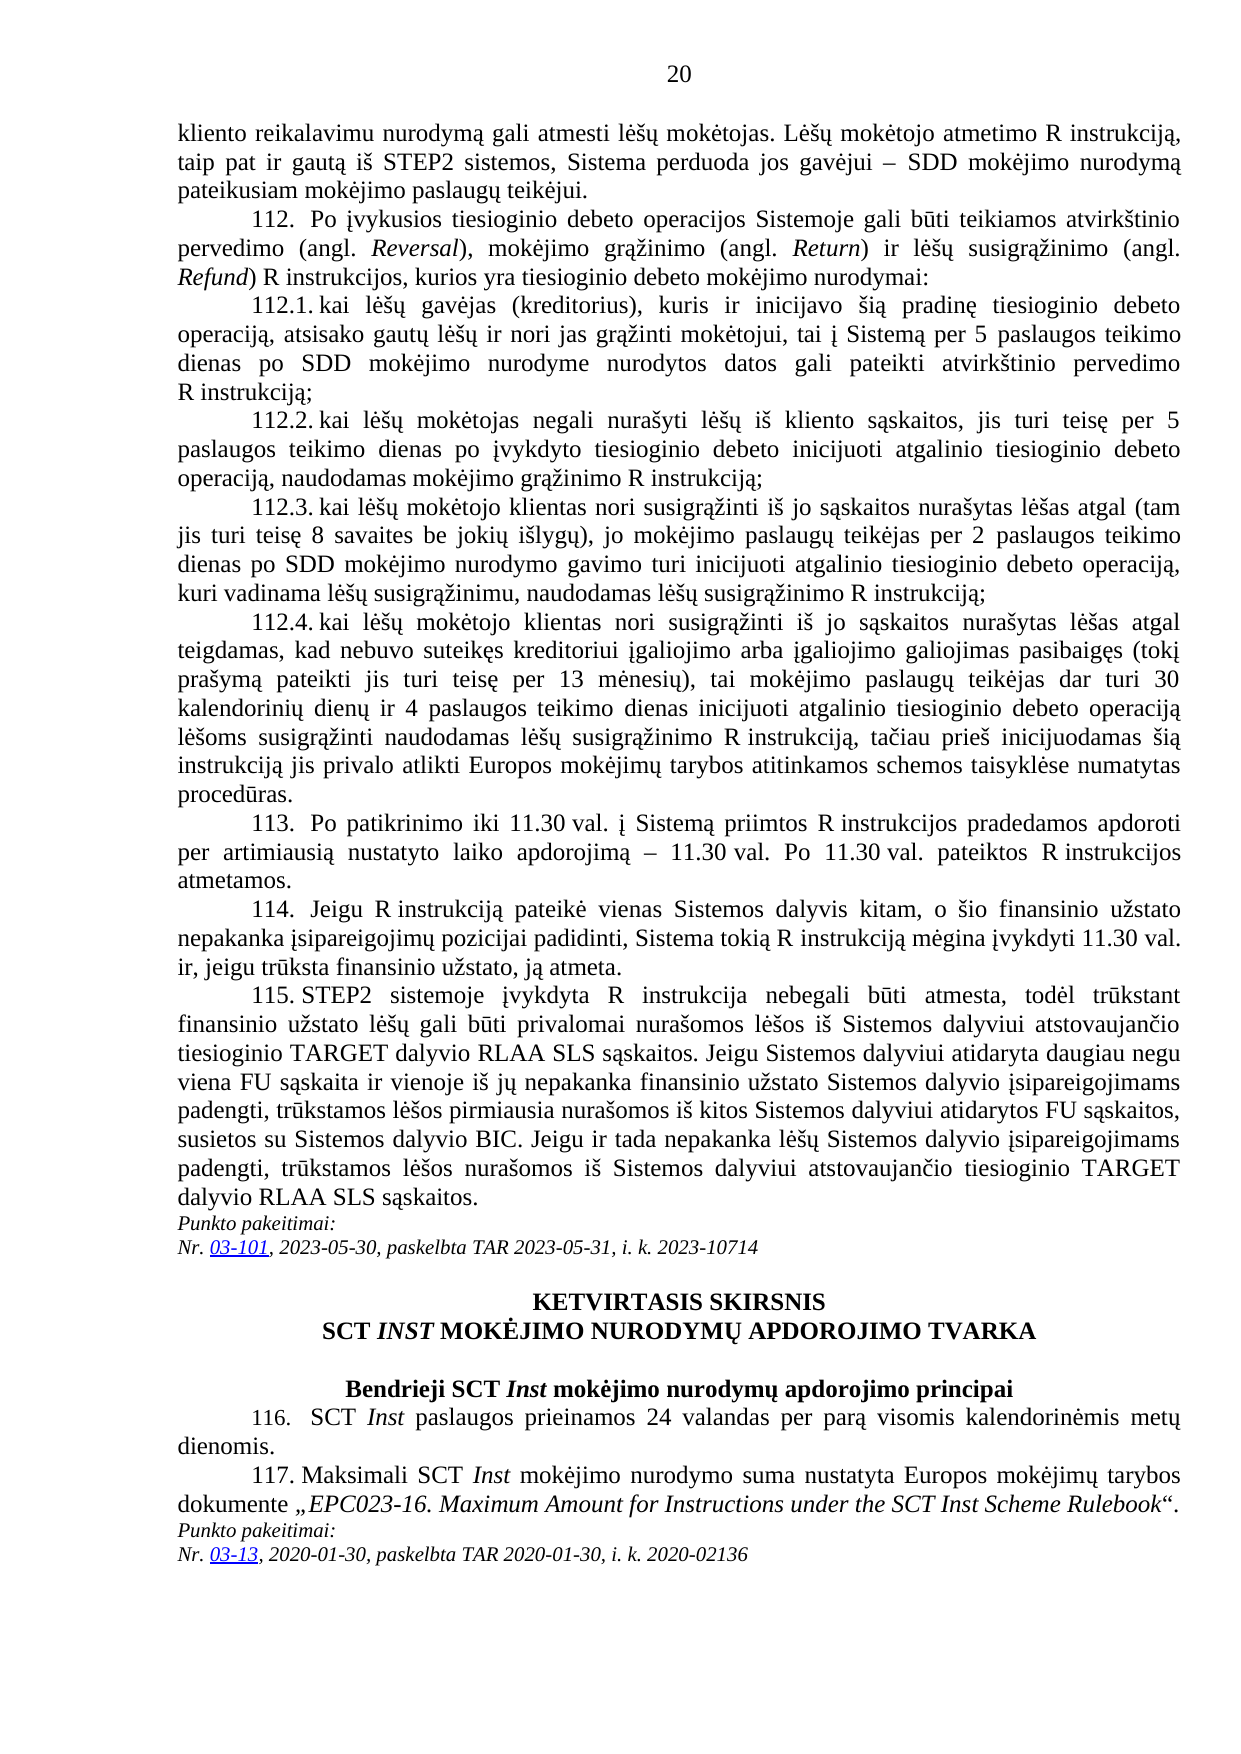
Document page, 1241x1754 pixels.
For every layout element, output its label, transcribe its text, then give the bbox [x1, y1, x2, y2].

text 112.1. kai lėšų gavėjas (kreditorius), kuris ir inicijavo šią pradinę tiesioginio debeto operaciją, atsisako gautų lėšų ir nori jas grąžinti mokėtojui, tai į Sistemą per 5 paslaugos teikimo dienas po SDD mokėjimo nurodyme nurodytos datos gali pateikti atvirkštinio pervedimo R instrukciją; [177, 291, 1181, 406]
text Nr. 03-101, 2023-05-30, paskelbta TAR 2023-05-31, i. k. 2023-10714 [177, 1235, 1181, 1259]
text 112.3. kai lėšų mokėtojo klientas nori susigrąžinti iš jo sąskaitos nurašytas lėšas atgal (tam jis turi teisę 8 savaites be jokių išlygų), jo mokėjimo paslaugų teikėjas per 2 paslaugos teikimo dienas po SDD mokėjimo nurodymo gavimo turi inicijuoti atgalinio tiesioginio debeto operaciją, kuri vadinama lėšų susigrąžinimu, naudodamas lėšų susigrąžinimo R instrukciją; [177, 492, 1181, 607]
text 116. SCT Inst paslaugos prieinamos 24 valandas per parą visomis kalendorinėmis metų dienomis. [177, 1402, 1181, 1460]
text Punkto pakeitimai: [177, 1211, 1181, 1235]
text 113. Po patikrinimo iki 11.30 val. į Sistemą priimtos R instrukcijos pradedamos apdoroti per artimiausią nustatyto laiko apdorojimą – 11.30 val. Po 11.30 val. pateiktos R instrukcijos atmetamos. [177, 808, 1181, 894]
text 112. Po įvykusios tiesioginio debeto operacijos Sistemoje gali būti teikiamos atvirkštinio pervedimo (angl. Reversal), mokėjimo grąžinimo (angl. Return) ir lėšų susigrąžinimo (angl. Refund) R instrukcijos, kurios yra tiesioginio debeto mokėjimo nurodymai: [177, 204, 1181, 291]
text 117. Maksimali SCT Inst mokėjimo nurodymo suma nustatyta Europos mokėjimų tarybos dokumente „EPC023-16. Maximum Amount for Instructions under the SCT Inst Scheme Rulebook“. [177, 1460, 1181, 1517]
text Nr. 03-13, 2020-01-30, paskelbta TAR 2020-01-30, i. k. 2020-02136 [177, 1542, 1181, 1566]
subtitle Bendrieji SCT Inst mokėjimo nurodymų apdorojimo principai [177, 1374, 1181, 1402]
text kliento reikalavimu nurodymą gali atmesti lėšų mokėtojas. Lėšų mokėtojo atmetimo R instrukciją, taip pat ir gautą iš STEP2 sistemos, Sistema perduoda jos gavėjui – SDD mokėjimo nurodymą pateikusiam mokėjimo paslaugų teikėjui. [177, 118, 1181, 204]
text Punkto pakeitimai: [177, 1517, 1181, 1542]
text 114. Jeigu R instrukciją pateikė vienas Sistemos dalyvis kitam, o šio finansinio užstato nepakanka įsipareigojimų pozicijai padidinti, Sistema tokią R instrukciją mėgina įvykdyti 11.30 val. ir, jeigu trūksta finansinio užstato, ją atmeta. [177, 894, 1181, 981]
text KETVIRTASIS SKIRSNIS [177, 1287, 1181, 1316]
text 115. STEP2 sistemoje įvykdyta R instrukcija nebegali būti atmesta, todėl trūkstant finansinio užstato lėšų gali būti privalomai nurašomos lėšos iš Sistemos dalyviui atstovaujančio tiesioginio TARGET dalyvio RLAA SLS sąskaitos. Jeigu Sistemos dalyviui atidaryta daugiau negu viena FU sąskaita ir vienoje iš jų nepakanka finansinio užstato Sistemos dalyvio įsipareigojimams padengti, trūkstamos lėšos pirmiausia nurašomos iš kitos Sistemos dalyviui atidarytos FU sąskaitos, susietos su Sistemos dalyvio BIC. Jeigu ir tada nepakanka lėšų Sistemos dalyvio įsipareigojimams padengti, trūkstamos lėšos nurašomos iš Sistemos dalyviui atstovaujančio tiesioginio TARGET dalyvio RLAA SLS sąskaitos. [177, 981, 1181, 1211]
text 112.2. kai lėšų mokėtojas negali nurašyti lėšų iš kliento sąskaitos, jis turi teisę per 5 paslaugos teikimo dienas po įvykdyto tiesioginio debeto inicijuoti atgalinio tiesioginio debeto operaciją, naudodamas mokėjimo grąžinimo R instrukciją; [177, 406, 1181, 492]
text 112.4. kai lėšų mokėtojo klientas nori susigrąžinti iš jo sąskaitos nurašytas lėšas atgal teigdamas, kad nebuvo suteikęs kreditoriui įgaliojimo arba įgaliojimo galiojimas pasibaigęs (tokį prašymą pateikti jis turi teisę per 13 mėnesių), tai mokėjimo paslaugų teikėjas dar turi 30 kalendorinių dienų ir 4 paslaugos teikimo dienas inicijuoti atgalinio tiesioginio debeto operaciją lėšoms susigrąžinti naudodamas lėšų susigrąžinimo R instrukciją, tačiau prieš inicijuodamas šią instrukciją jis privalo atlikti Europos mokėjimų tarybos atitinkamos schemos taisyklėse numatytas procedūras. [177, 607, 1181, 808]
text SCT INST MOKĖJIMO NURODYMŲ APDOROJIMO TVARKA [177, 1316, 1181, 1345]
